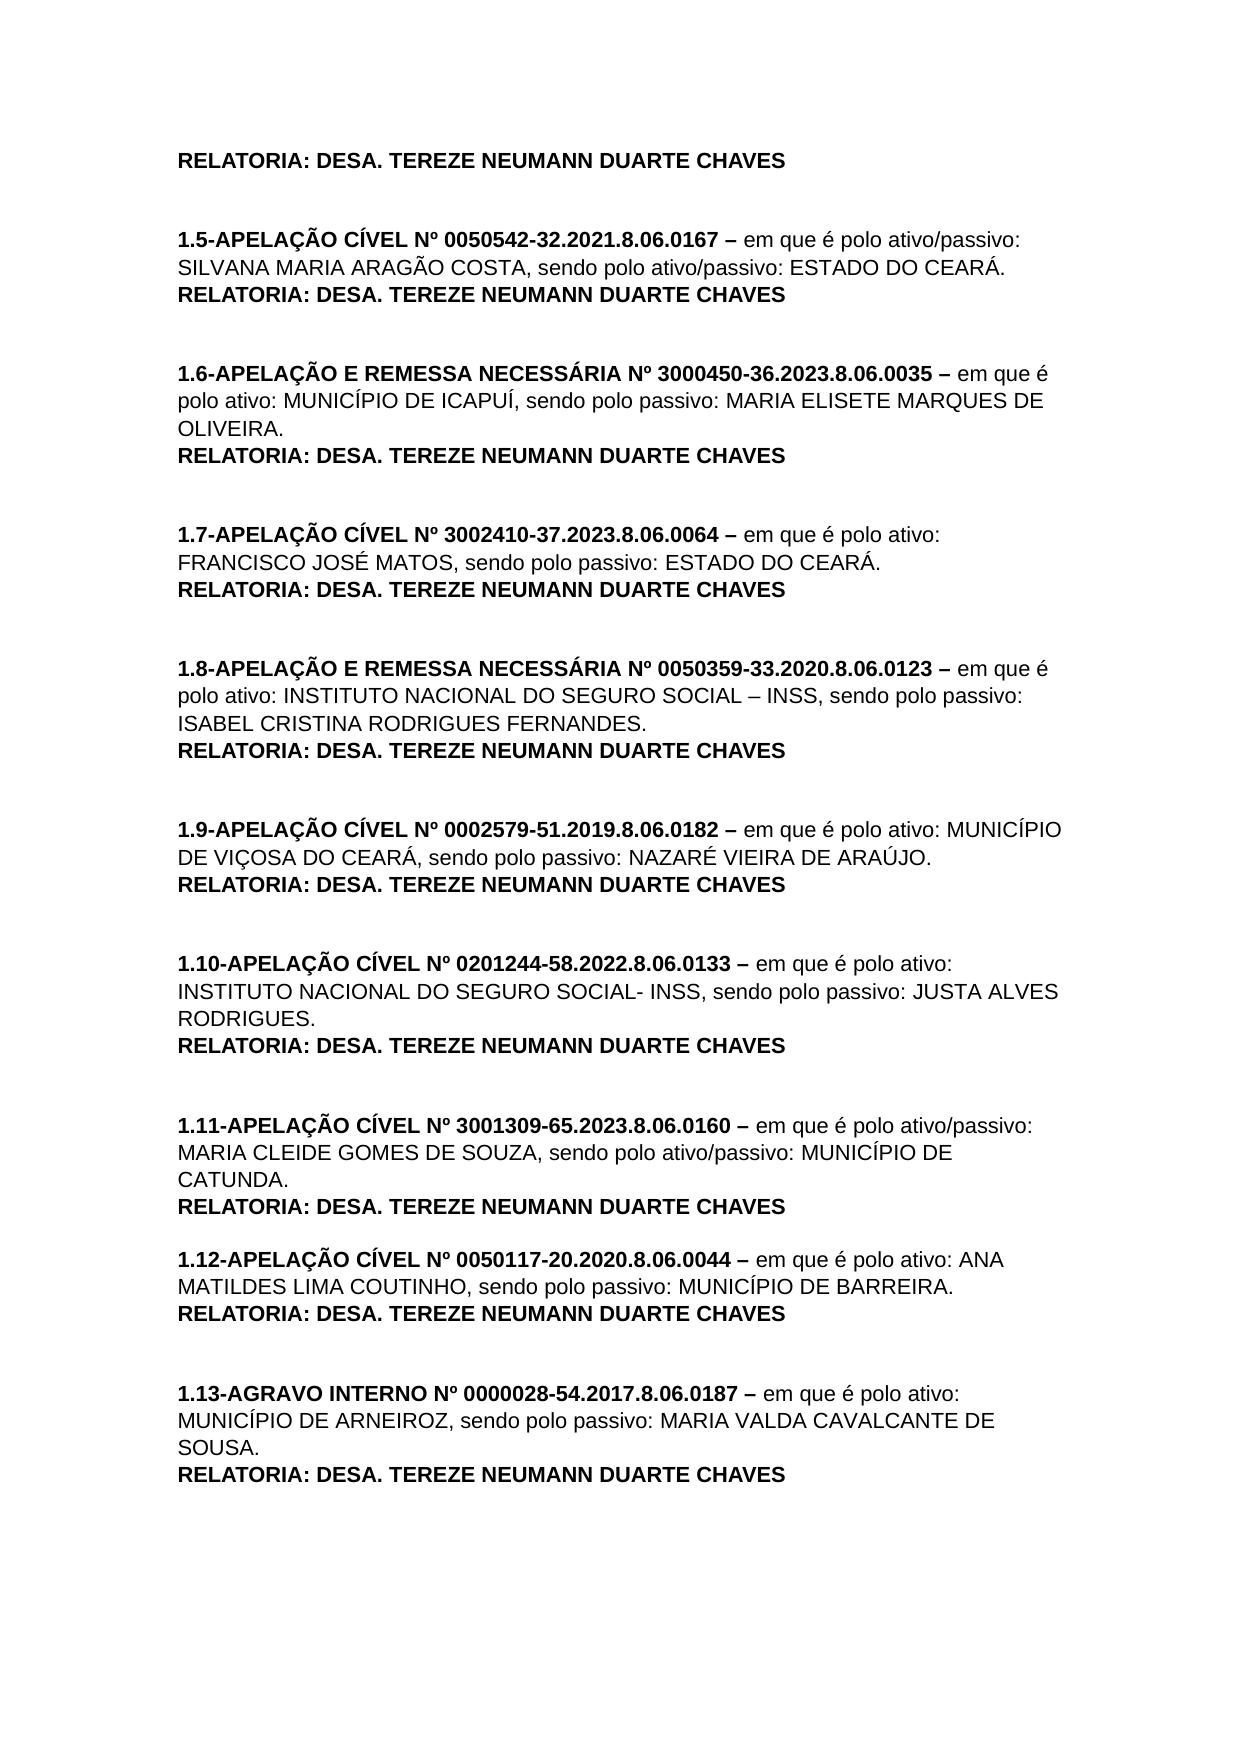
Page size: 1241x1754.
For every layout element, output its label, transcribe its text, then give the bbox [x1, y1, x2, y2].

text 1.7-APELAÇÃO CÍVEL Nº 3002410-37.2023.8.06.0064 – em que é polo ativo: FRANCISCO JOSÉ MATOS, sendo polo passivo: ESTADO DO CEARÁ. [177, 522, 1063, 575]
text 1.12-APELAÇÃO CÍVEL Nº 0050117-20.2020.8.06.0044 – em que é polo ativo: ANA MATILDES LIMA COUTINHO, sendo polo passivo: MUNICÍPIO DE BARREIRA. [177, 1246, 1063, 1299]
text RELATORIA: DESA. TEREZE NEUMANN DUARTE CHAVES [177, 738, 1063, 763]
text RELATORIA: DESA. TEREZE NEUMANN DUARTE CHAVES [177, 148, 1063, 173]
text 1.11-APELAÇÃO CÍVEL Nº 3001309-65.2023.8.06.0160 – em que é polo ativo/passivo: MARIA CLEIDE GOMES DE SOUZA, sendo polo ativo/passivo: MUNICÍPIO DE CATUNDA. [177, 1112, 1063, 1192]
text RELATORIA: DESA. TEREZE NEUMANN DUARTE CHAVES [177, 1301, 1063, 1326]
text RELATORIA: DESA. TEREZE NEUMANN DUARTE CHAVES [177, 577, 1063, 602]
text RELATORIA: DESA. TEREZE NEUMANN DUARTE CHAVES [177, 1194, 1063, 1219]
text 1.13-AGRAVO INTERNO Nº 0000028-54.2017.8.06.0187 – em que é polo ativo: MUNICÍPIO DE ARNEIROZ, sendo polo passivo: MARIA VALDA CAVALCANTE DE SOUSA. [177, 1380, 1063, 1460]
text RELATORIA: DESA. TEREZE NEUMANN DUARTE CHAVES [177, 1462, 1063, 1487]
text 1.8-APELAÇÃO E REMESSA NECESSÁRIA Nº 0050359-33.2020.8.06.0123 – em que é polo ativo: INSTITUTO NACIONAL DO SEGURO SOCIAL – INSS, sendo polo passivo: ISABEL CRISTINA RODRIGUES FERNANDES. [177, 656, 1063, 736]
text RELATORIA: DESA. TEREZE NEUMANN DUARTE CHAVES [177, 443, 1063, 468]
text 1.9-APELAÇÃO CÍVEL Nº 0002579-51.2019.8.06.0182 – em que é polo ativo: MUNICÍPIO DE VIÇOSA DO CEARÁ, sendo polo passivo: NAZARÉ VIEIRA DE ARAÚJO. [177, 817, 1063, 870]
text 1.10-APELAÇÃO CÍVEL Nº 0201244-58.2022.8.06.0133 – em que é polo ativo: INSTITUTO NACIONAL DO SEGURO SOCIAL- INSS, sendo polo passivo: JUSTA ALVES RODRIGUES. [177, 951, 1063, 1031]
text 1.5-APELAÇÃO CÍVEL Nº 0050542-32.2021.8.06.0167 – em que é polo ativo/passivo: SILVANA MARIA ARAGÃO COSTA, sendo polo ativo/passivo: ESTADO DO CEARÁ. [177, 227, 1063, 279]
text RELATORIA: DESA. TEREZE NEUMANN DUARTE CHAVES [177, 872, 1063, 897]
text RELATORIA: DESA. TEREZE NEUMANN DUARTE CHAVES [177, 282, 1063, 307]
text RELATORIA: DESA. TEREZE NEUMANN DUARTE CHAVES [177, 1033, 1063, 1058]
text 1.6-APELAÇÃO E REMESSA NECESSÁRIA Nº 3000450-36.2023.8.06.0035 – em que é polo ativo: MUNICÍPIO DE ICAPUÍ, sendo polo passivo: MARIA ELISETE MARQUES DE OLIVEIRA. [177, 361, 1063, 441]
